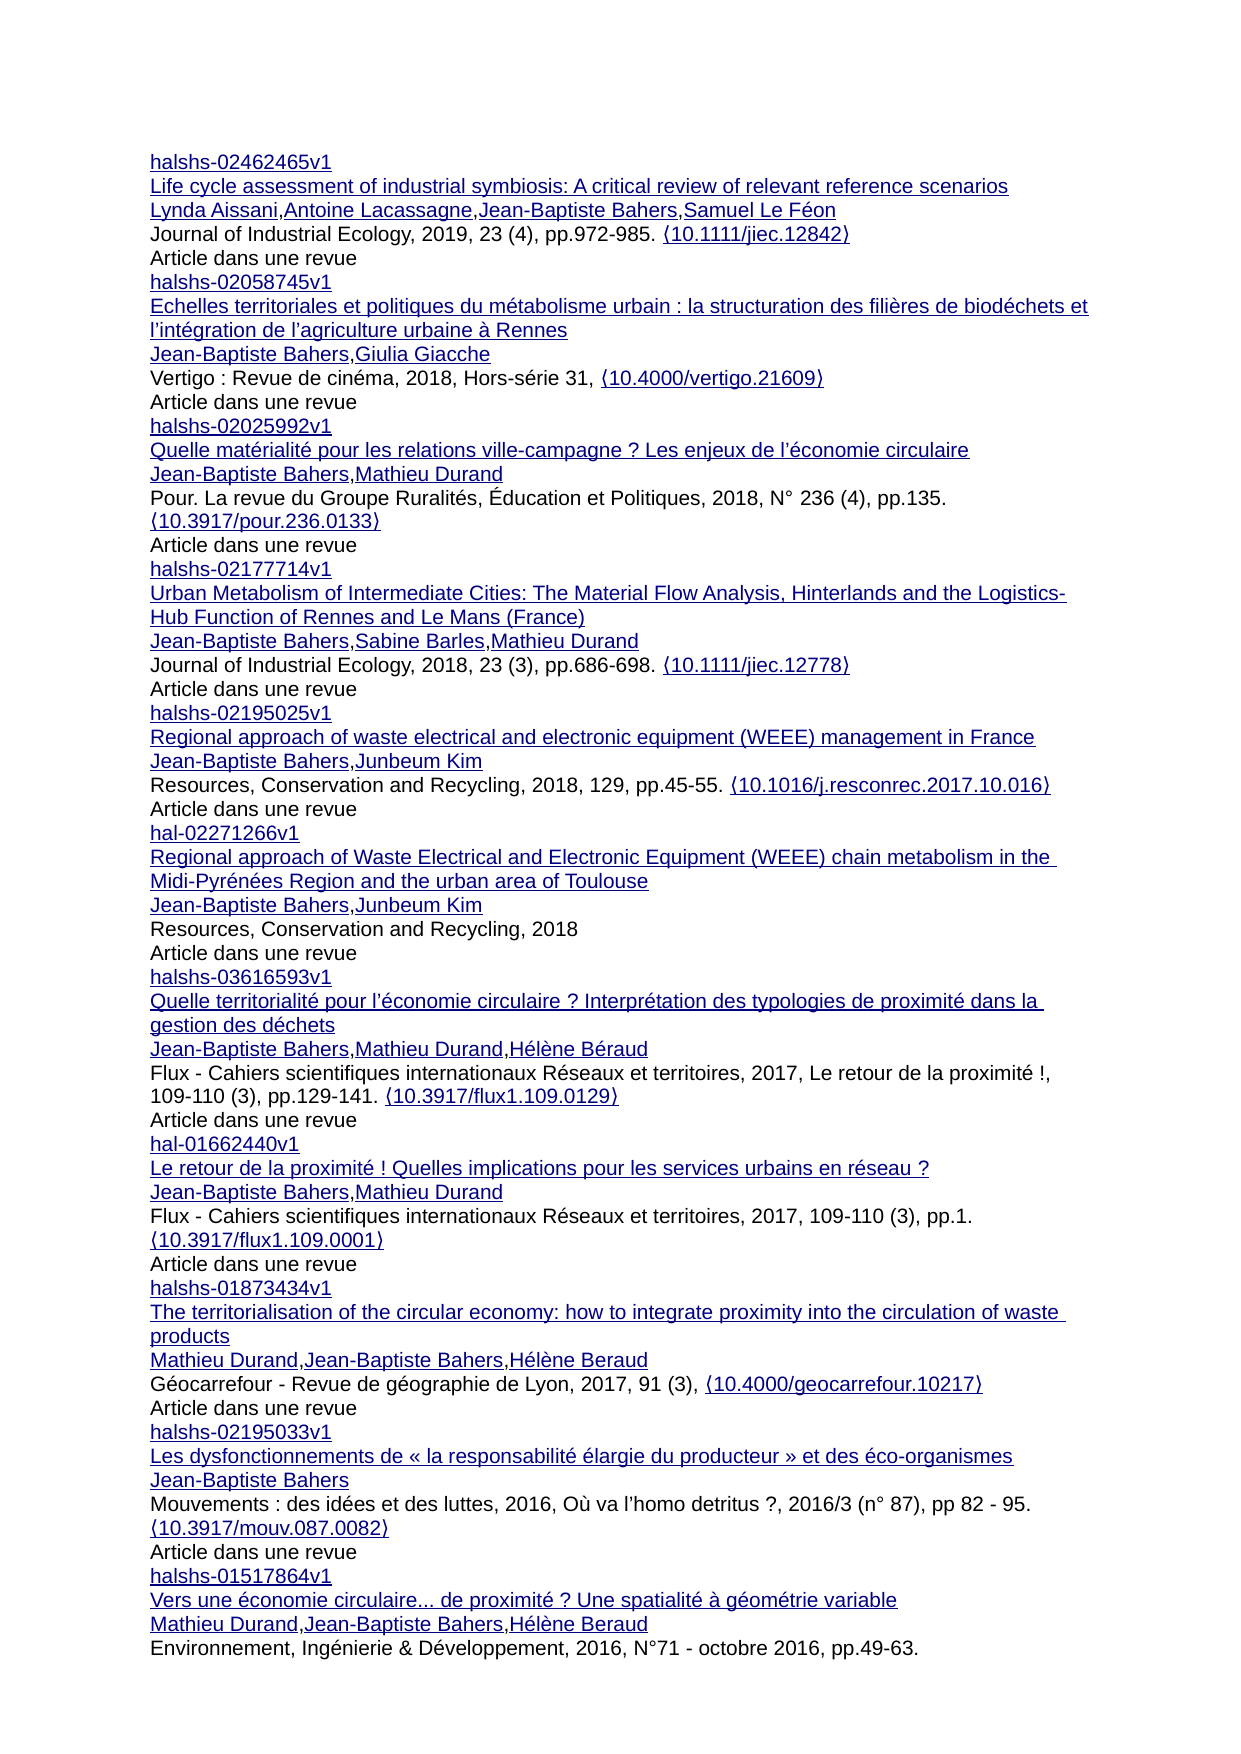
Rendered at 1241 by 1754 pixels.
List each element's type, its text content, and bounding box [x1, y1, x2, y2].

table_cell Echelles territoriales et politiques du métabolisme urbain : la structuration des filières de biodéchets et l’intégration de l’agriculture urbaine à Rennes Jean-Baptiste Bahers,Giulia Giacche Vertigo : Revue de cinéma, 2018, Hors-série 31, ⟨10.4000/vertigo.21609⟩ Article dans une revue halshs-02025992v1 [150, 294, 1090, 437]
table_cell Quelle matérialité pour les relations ville-campagne ? Les enjeux de l’économie circulaire Jean-Baptiste Bahers,Mathieu Durand Pour. La revue du Groupe Ruralités, Éducation et Politiques, 2018, N° 236 (4), pp.135. ⟨10.3917/pour.236.0133⟩ Article dans une revue halshs-02177714v1 [150, 438, 1090, 581]
table_cell The territorialisation of the circular economy: how to integrate proximity into the circulation of waste products Mathieu Durand,Jean-Baptiste Bahers,Hélène Beraud Géocarrefour - Revue de géographie de Lyon, 2017, 91 (3), ⟨10.4000/geocarrefour.10217⟩ Article dans une revue halshs-02195033v1 [150, 1300, 1090, 1444]
table_cell Regional approach of waste electrical and electronic equipment (WEEE) management in France Jean-Baptiste Bahers,Junbeum Kim Resources, Conservation and Recycling, 2018, 129, pp.45-55. ⟨10.1016/j.resconrec.2017.10.016⟩ Article dans une revue hal-02271266v1 [150, 725, 1090, 845]
table_cell Life cycle assessment of industrial symbiosis: A critical review of relevant reference scenarios Lynda Aissani,Antoine Lacassagne,Jean-Baptiste Bahers,Samuel Le Féon Journal of Industrial Ecology, 2019, 23 (4), pp.972-985. ⟨10.1111/jiec.12842⟩ Article dans une revue halshs-02058745v1 [150, 174, 1090, 294]
table_cell Le retour de la proximité ! Quelles implications pour les services urbains en réseau ? Jean-Baptiste Bahers,Mathieu Durand Flux - Cahiers scientifiques internationaux Réseaux et territoires, 2017, 109-110 (3), pp.1. ⟨10.3917/flux1.109.0001⟩ Article dans une revue halshs-01873434v1 [150, 1156, 1090, 1300]
table_cell Les dysfonctionnements de « la responsabilité élargie du producteur » et des éco-organismes Jean-Baptiste Bahers Mouvements : des idées et des luttes, 2016, Où va l’homo detritus ?, 2016/3 (n° 87), pp 82 - 95. ⟨10.3917/mouv.087.0082⟩ Article dans une revue halshs-01517864v1 [150, 1444, 1090, 1587]
table_cell halshs-02462465v1 [150, 150, 1090, 174]
table_cell Vers une économie circulaire... de proximité ? Une spatialité à géométrie variable Mathieu Durand,Jean-Baptiste Bahers,Hélène Beraud Environnement, Ingénierie & Développement, 2016, N°71 - octobre 2016, pp.49-63. [150, 1588, 1090, 1659]
table_cell Quelle territorialité pour l’économie circulaire ? Interprétation des typologies de proximité dans la gestion des déchets Jean-Baptiste Bahers,Mathieu Durand,Hélène Béraud Flux - Cahiers scientifiques internationaux Réseaux et territoires, 2017, Le retour de la proximité !, 109-110 (3), pp.129-141. ⟨10.3917/flux1.109.0129⟩ Article dans une revue hal-01662440v1 [150, 989, 1090, 1156]
table_cell Regional approach of Waste Electrical and Electronic Equipment (WEEE) chain metabolism in the Midi-Pyrénées Region and the urban area of Toulouse Jean-Baptiste Bahers,Junbeum Kim Resources, Conservation and Recycling, 2018 Article dans une revue halshs-03616593v1 [150, 845, 1090, 988]
table_cell Urban Metabolism of Intermediate Cities: The Material Flow Analysis, Hinterlands and the Logistics‐Hub Function of Rennes and Le Mans (France) Jean-Baptiste Bahers,Sabine Barles,Mathieu Durand Journal of Industrial Ecology, 2018, 23 (3), pp.686-698. ⟨10.1111/jiec.12778⟩ Article dans une revue halshs-02195025v1 [150, 581, 1090, 725]
